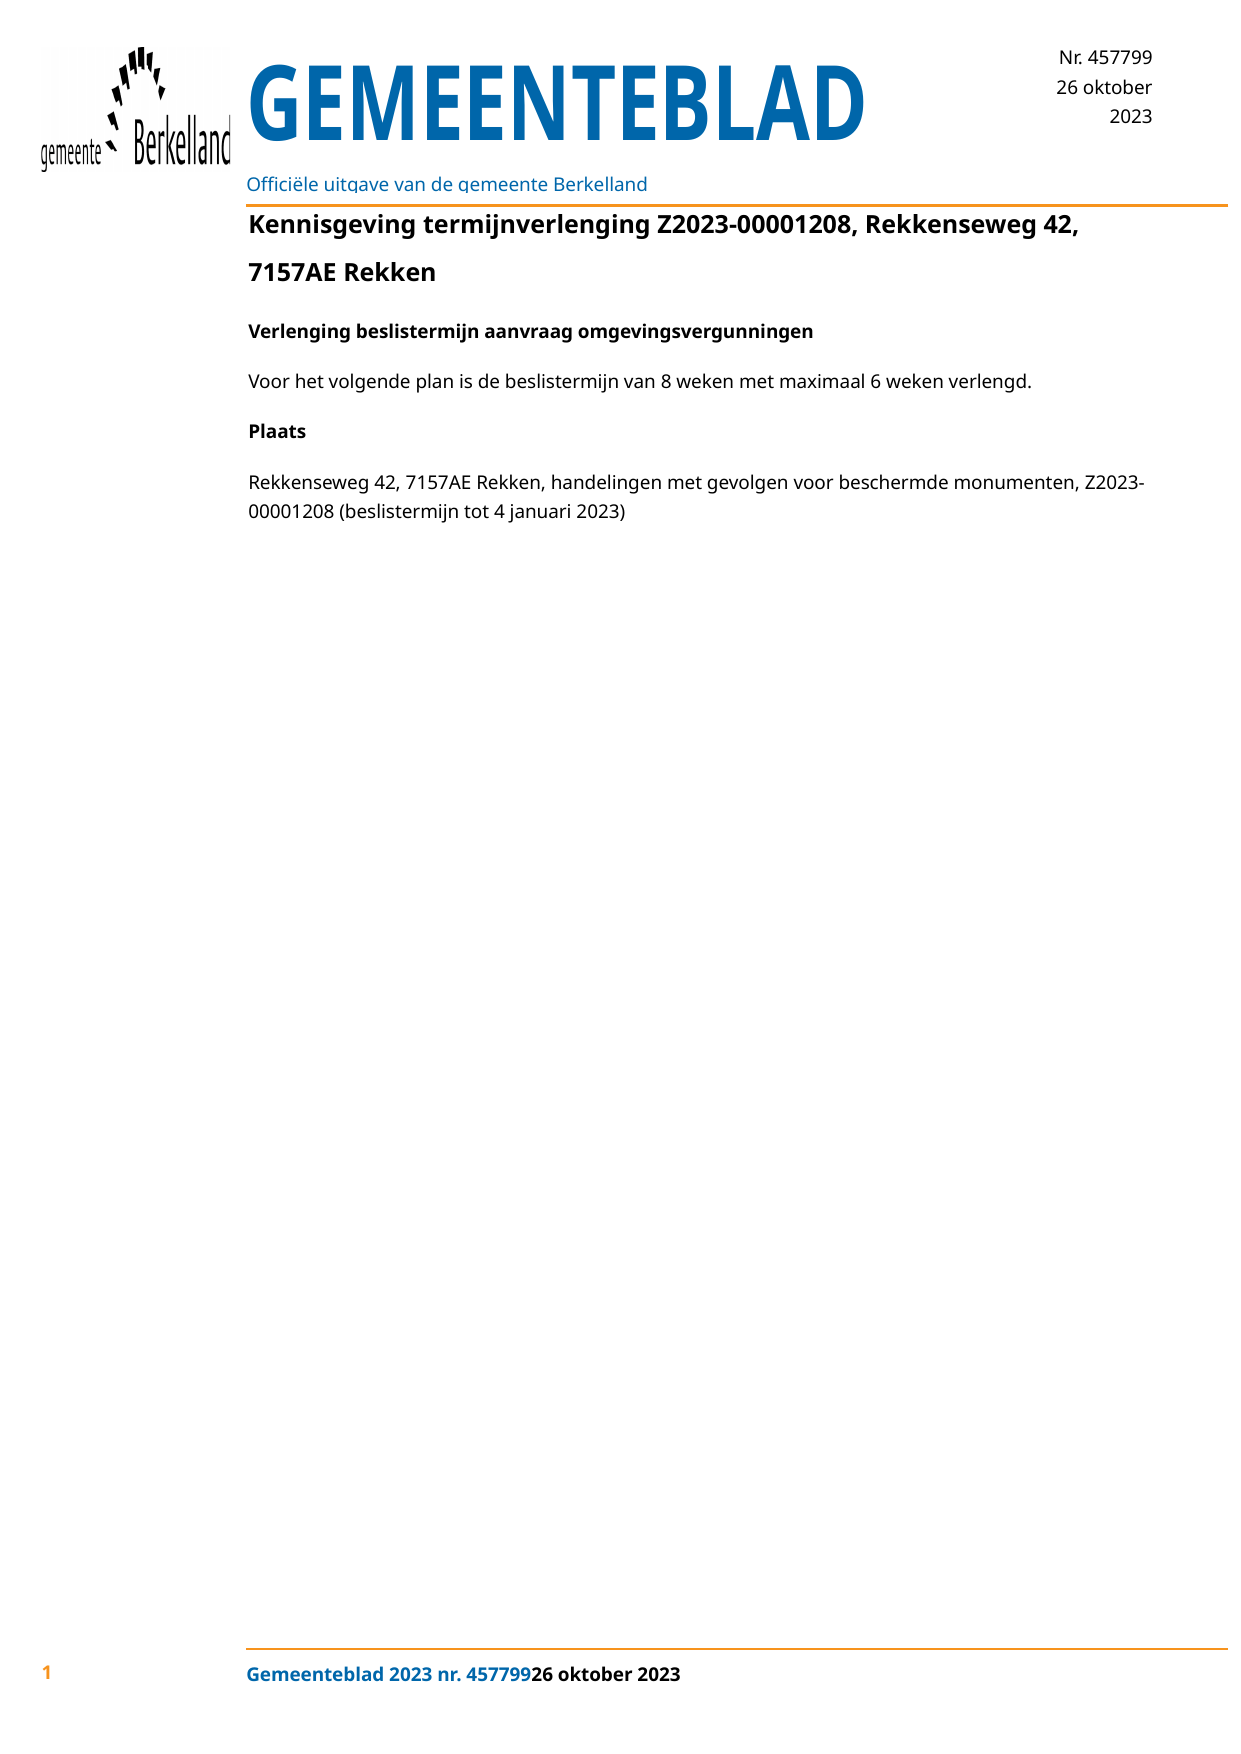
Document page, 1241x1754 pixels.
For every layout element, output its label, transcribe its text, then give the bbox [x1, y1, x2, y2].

text Plaats [248, 419, 1152, 444]
text Voor het volgende plan is de beslistermijn van 8 weken met maximaal 6 weken verlengd. [248, 368, 1152, 394]
text Kennisgeving termijnverlenging Z2023-00001208, Rekkenseweg 42, 7157AE Rekken [248, 207, 1152, 288]
picture [41, 47, 231, 172]
text Verlenging beslistermijn aanvraag omgevingsvergunningen [248, 318, 1152, 344]
text Rekkenseweg 42, 7157AE Rekken, handelingen met gevolgen voor beschermde monumenten, Z2023-00001208 (beslistermijn tot 4 januari 2023) [248, 469, 1152, 524]
